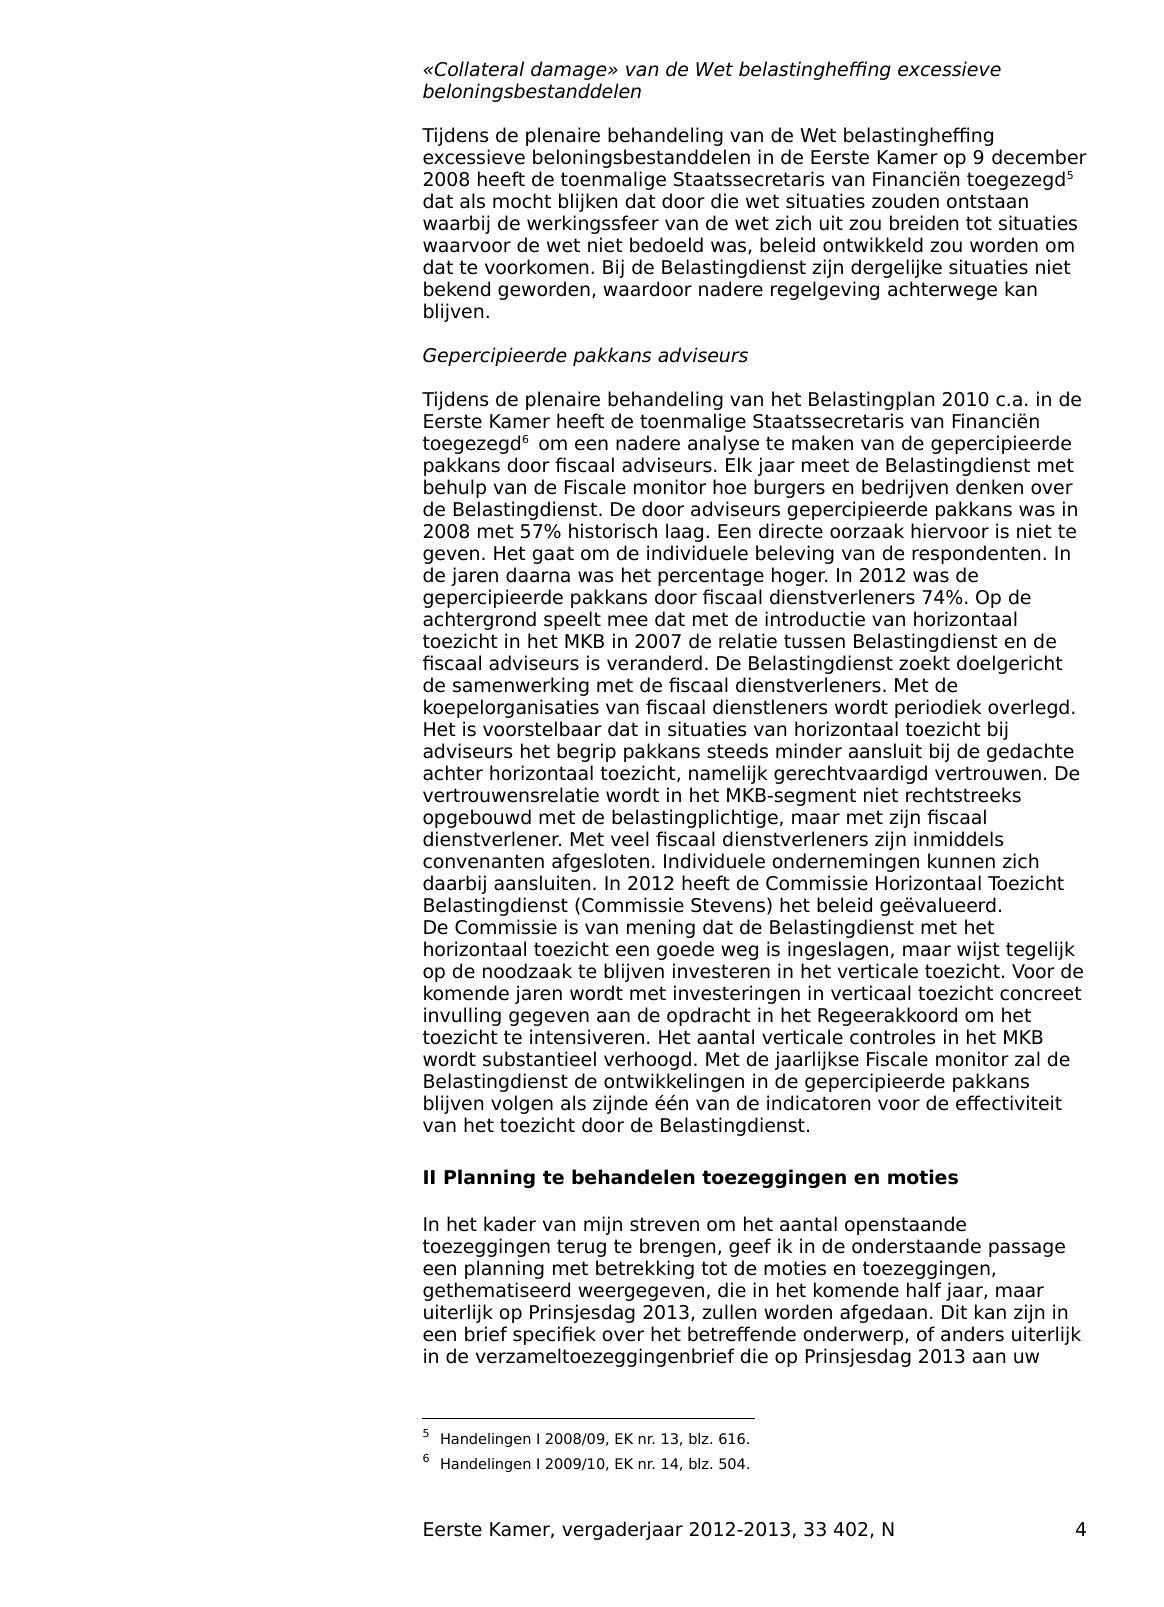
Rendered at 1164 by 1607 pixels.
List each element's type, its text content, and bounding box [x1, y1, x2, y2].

text Tijdens de plenaire behandeling van het Belastingplan 2010 c.a. in de Eerste Kamer heeft de toenmalige Staatssecretaris van Financiën toegezegd om een nadere analyse te maken van de gepercipieerde pakkans door fiscaal adviseurs. Elk jaar meet de Belastingdienst met behulp van de Fiscale monitor hoe burgers en bedrijven denken over de Belastingdienst. De door adviseurs gepercipieerde pakkans was in 2008 met 57% historisch laag. Een directe oorzaak hiervoor is niet te geven. Het gaat om de individuele beleving van de respondenten. In de jaren daarna was het percentage hoger. In 2012 was de gepercipieerde pakkans door fiscaal dienstverleners 74%. Op de achtergrond speelt mee dat met de introductie van horizontaal toezicht in het MKB in 2007 de relatie tussen Belastingdienst en de fiscaal adviseurs is veranderd. De Belastingdienst zoekt doelgericht de samenwerking met de fiscaal dienstverleners. Met de koepelorganisaties van fiscaal dienstleners wordt periodiek overlegd. Het is voorstelbaar dat in situaties van horizontaal toezicht bij adviseurs het begrip pakkans steeds minder aansluit bij de gedachte achter horizontaal toezicht, namelijk gerechtvaardigd vertrouwen. De vertrouwensrelatie wordt in het MKB-segment niet rechtstreeks opgebouwd met de belastingplichtige, maar met zijn fiscaal dienstverlener. Met veel fiscaal dienstverleners zijn inmiddels convenanten afgesloten. Individuele ondernemingen kunnen zich daarbij aansluiten. In 2012 heeft de Commissie Horizontaal Toezicht Belastingdienst (Commissie Stevens) het beleid geëvalueerd. [422, 389, 1087, 917]
text Handelingen I 2009/10, EK nr. 14, blz. 504. [422, 1452, 1087, 1474]
text De Commissie is van mening dat de Belastingdienst met het horizontaal toezicht een goede weg is ingeslagen, maar wijst tegelijk op de noodzaak te blijven investeren in het verticale toezicht. Voor de komende jaren wordt met investeringen in verticaal toezicht concreet invulling gegeven aan de opdracht in het Regeerakkoord om het toezicht te intensiveren. Het aantal verticale controles in het MKB wordt substantieel verhoogd. Met de jaarlijkse Fiscale monitor zal de Belastingdienst de ontwikkelingen in de gepercipieerde pakkans blijven volgen als zijnde één van de indicatoren voor de effectiviteit van het toezicht door de Belastingdienst. [422, 917, 1087, 1137]
text Tijdens de plenaire behandeling van de Wet belastingheffing excessieve beloningsbestanddelen in de Eerste Kamer op 9 december 2008 heeft de toenmalige Staatssecretaris van Financiën toegezegd dat als mocht blijken dat door die wet situaties zouden ontstaan waarbij de werkingssfeer van de wet zich uit zou breiden tot situaties waarvoor de wet niet bedoeld was, beleid ontwikkeld zou worden om dat te voorkomen. Bij de Belastingdienst zijn dergelijke situaties niet bekend geworden, waardoor nadere regelgeving achterwege kan blijven. [422, 125, 1087, 323]
text Handelingen I 2008/09, EK nr. 13, blz. 616. [422, 1427, 1087, 1449]
subtitle Gepercipieerde pakkans adviseurs [422, 345, 1087, 367]
subtitle II Planning te behandelen toezeggingen en moties [422, 1167, 1087, 1189]
subtitle «Collateral damage» van de Wet belastingheffing excessieve beloningsbestanddelen [422, 59, 1087, 103]
text In het kader van mijn streven om het aantal openstaande toezeggingen terug te brengen, geef ik in de onderstaande passage een planning met betrekking tot de moties en toezeggingen, gethematiseerd weergegeven, die in het komende half jaar, maar uiterlijk op Prinsjesdag 2013, zullen worden afgedaan. Dit kan zijn in een brief specifiek over het betreffende onderwerp, of anders uiterlijk in de verzameltoezeggingenbrief die op Prinsjesdag 2013 aan uw [422, 1214, 1087, 1367]
